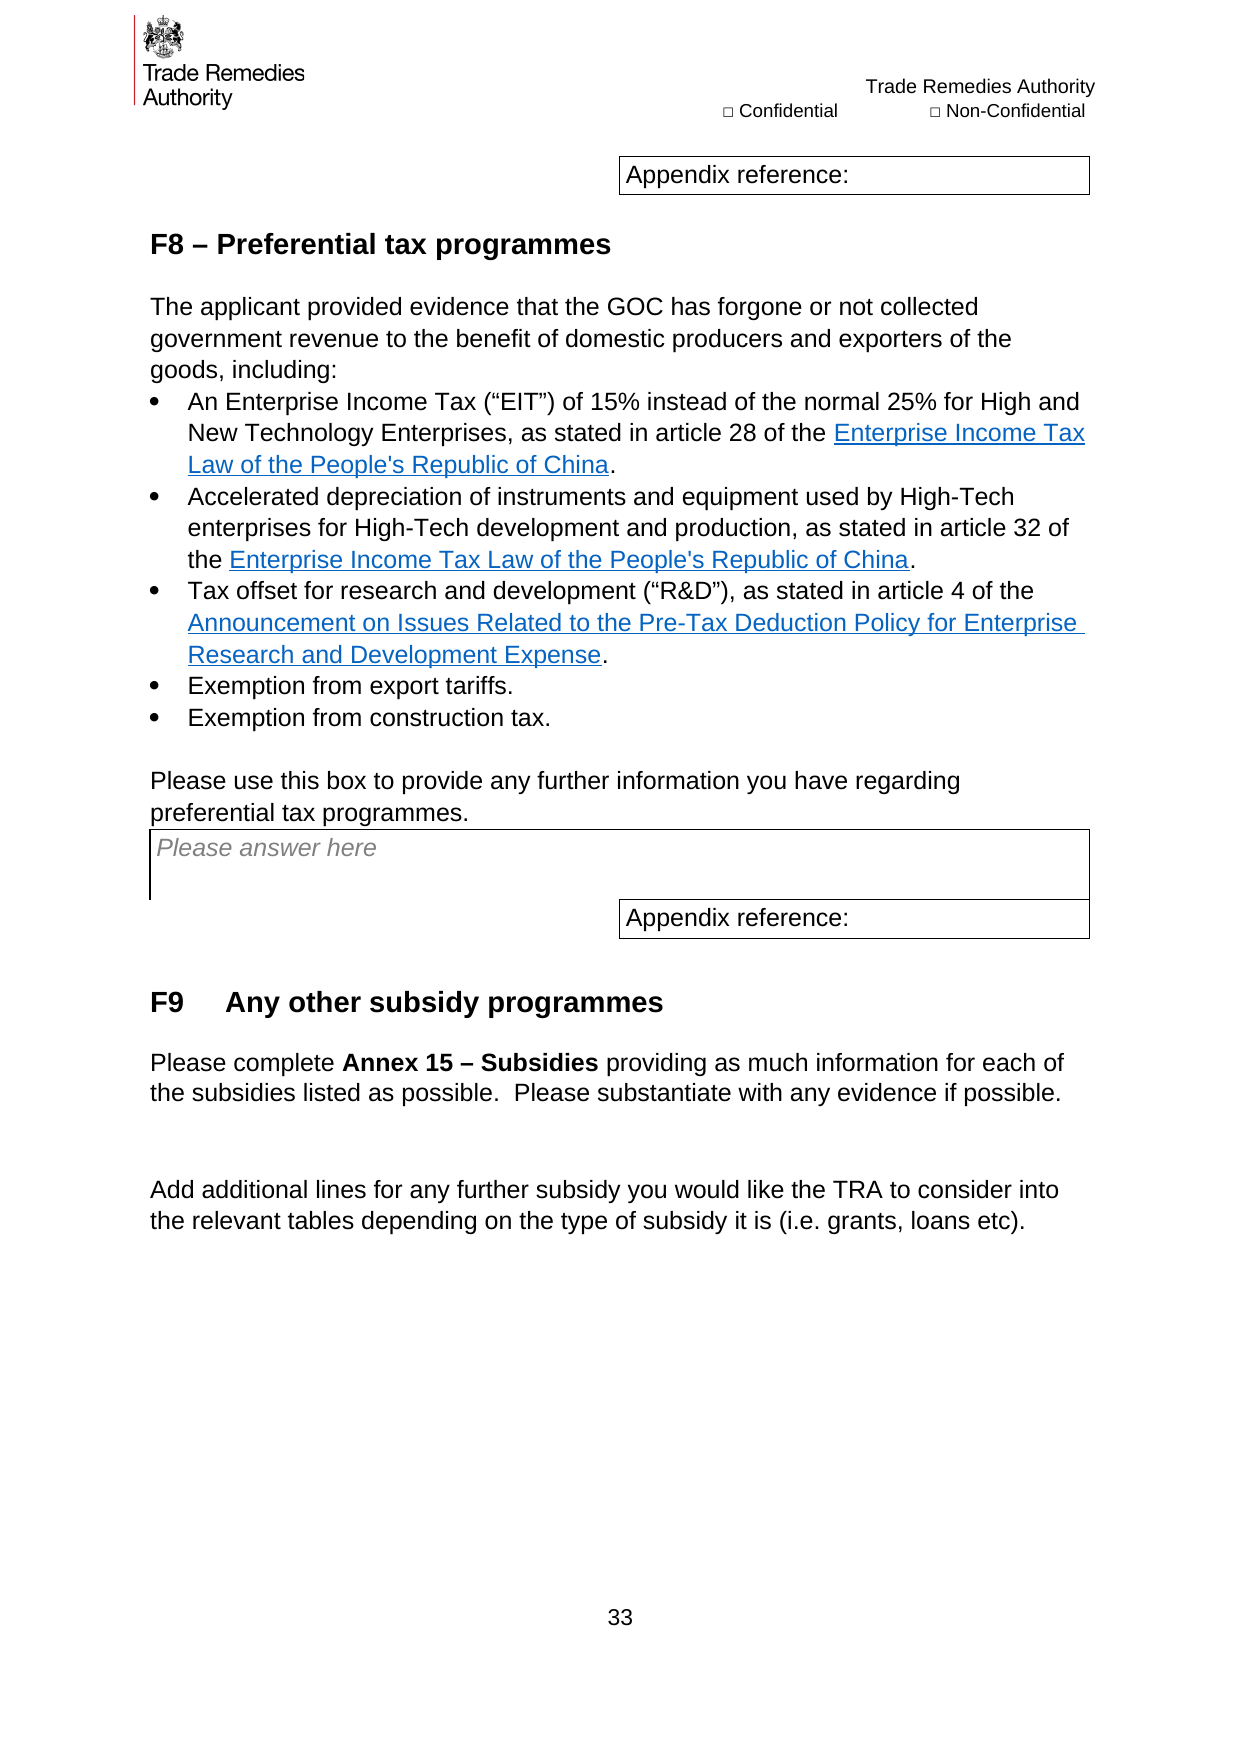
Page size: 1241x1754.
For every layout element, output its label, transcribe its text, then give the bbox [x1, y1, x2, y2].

table_cell [150, 900, 619, 938]
list Accelerated depreciation of instruments and equipment used by High-Tech enterprises for High-Tech development and production, as stated in article 32 of the Enterprise Income Tax Law of the People's Republic of China. [150, 482, 1090, 573]
table_cell [150, 157, 619, 194]
subtitle F9 Any other subsidy programmes [150, 985, 1090, 1019]
table_cell Appendix reference: [620, 900, 1089, 938]
text Please complete Annex 15 – Subsidies providing as much information for each of the subsidies listed as possible. Please substantiate with any evidence if possible. [150, 1047, 1090, 1107]
list An Enterprise Income Tax (“EIT”) of 15% instead of the normal 25% for High and New Technology Enterprises, as stated in article 28 of the Enterprise Income Tax Law of the People's Republic of China. [150, 387, 1090, 479]
table_header Please answer here [151, 830, 1089, 899]
list Exemption from construction tax. [150, 703, 1090, 732]
list Tax offset for research and development (“R&D”), as stated in article 4 of the Announcement on Issues Related to the Pre-Tax Deduction Policy for Enterprise Research and Development Expense. [150, 576, 1090, 668]
table_cell Appendix reference: [620, 157, 1089, 194]
list Exemption from export tariffs. [150, 671, 1090, 700]
text Please use this box to provide any further information you have regarding preferential tax programmes. [150, 766, 1090, 826]
text The applicant provided evidence that the GOC has forgone or not collected government revenue to the benefit of domestic producers and exporters of the goods, including: [150, 292, 1090, 384]
subtitle F8 – Preferential tax programmes [150, 227, 1090, 261]
text Add additional lines for any further subsidy you would like the TRA to consider into the relevant tables depending on the type of subsidy it is (i.e. grants, loans etc). [150, 1175, 1090, 1235]
